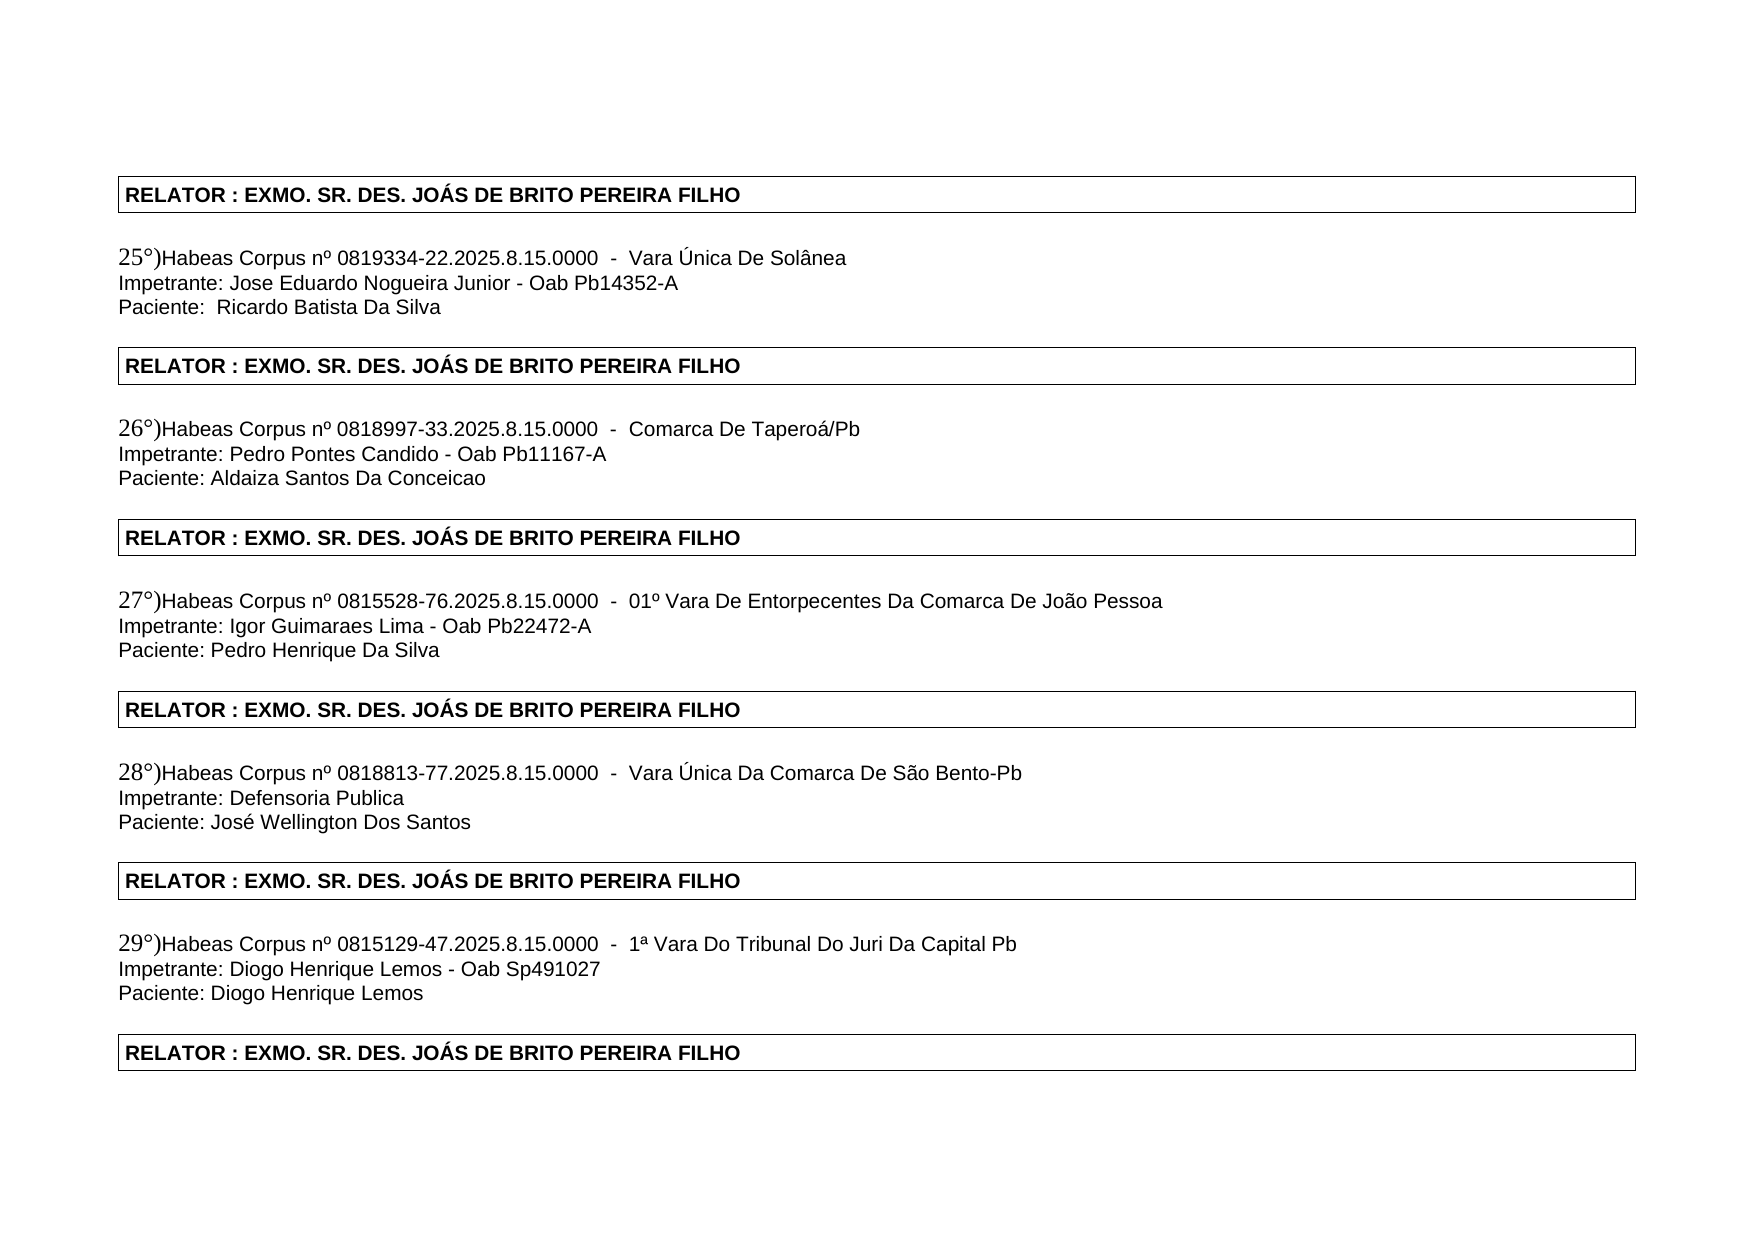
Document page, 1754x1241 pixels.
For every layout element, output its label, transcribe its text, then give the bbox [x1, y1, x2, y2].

text Paciente: Diogo Henrique Lemos [118, 981, 1636, 1005]
text 27°)Habeas Corpus nº 0815528-76.2025.8.15.0000 - 01º Vara De Entorpecentes Da Comarca De João Pessoa [118, 585, 1636, 614]
text Paciente: José Wellington Dos Santos [118, 809, 1636, 833]
text Paciente: Ricardo Batista Da Silva [118, 294, 1636, 318]
table_header RELATOR : EXMO. SR. DES. JOÁS DE BRITO PEREIRA FILHO [119, 692, 1635, 727]
table_header RELATOR : EXMO. SR. DES. JOÁS DE BRITO PEREIRA FILHO [119, 177, 1635, 212]
text 26°)Habeas Corpus nº 0818997-33.2025.8.15.0000 - Comarca De Taperoá/Pb [118, 413, 1636, 442]
text 28°)Habeas Corpus nº 0818813-77.2025.8.15.0000 - Vara Única Da Comarca De São Bento-Pb [118, 757, 1636, 786]
text 29°)Habeas Corpus nº 0815129-47.2025.8.15.0000 - 1ª Vara Do Tribunal Do Juri Da Capital Pb [118, 928, 1636, 957]
table_header RELATOR : EXMO. SR. DES. JOÁS DE BRITO PEREIRA FILHO [119, 1035, 1635, 1070]
text Impetrante: Diogo Henrique Lemos - Oab Sp491027 [118, 957, 1636, 981]
text Impetrante: Defensoria Publica [118, 786, 1636, 809]
text 25°)Habeas Corpus nº 0819334-22.2025.8.15.0000 - Vara Única De Solânea [118, 242, 1636, 271]
text Impetrante: Pedro Pontes Candido - Oab Pb11167-A [118, 442, 1636, 466]
text Paciente: Aldaiza Santos Da Conceicao [118, 466, 1636, 490]
table_header RELATOR : EXMO. SR. DES. JOÁS DE BRITO PEREIRA FILHO [119, 348, 1635, 384]
table_header RELATOR : EXMO. SR. DES. JOÁS DE BRITO PEREIRA FILHO [119, 520, 1635, 555]
text Impetrante: Igor Guimaraes Lima - Oab Pb22472-A [118, 614, 1636, 638]
text Paciente: Pedro Henrique Da Silva [118, 638, 1636, 662]
table_header RELATOR : EXMO. SR. DES. JOÁS DE BRITO PEREIRA FILHO [119, 863, 1635, 899]
text Impetrante: Jose Eduardo Nogueira Junior - Oab Pb14352-A [118, 271, 1636, 294]
